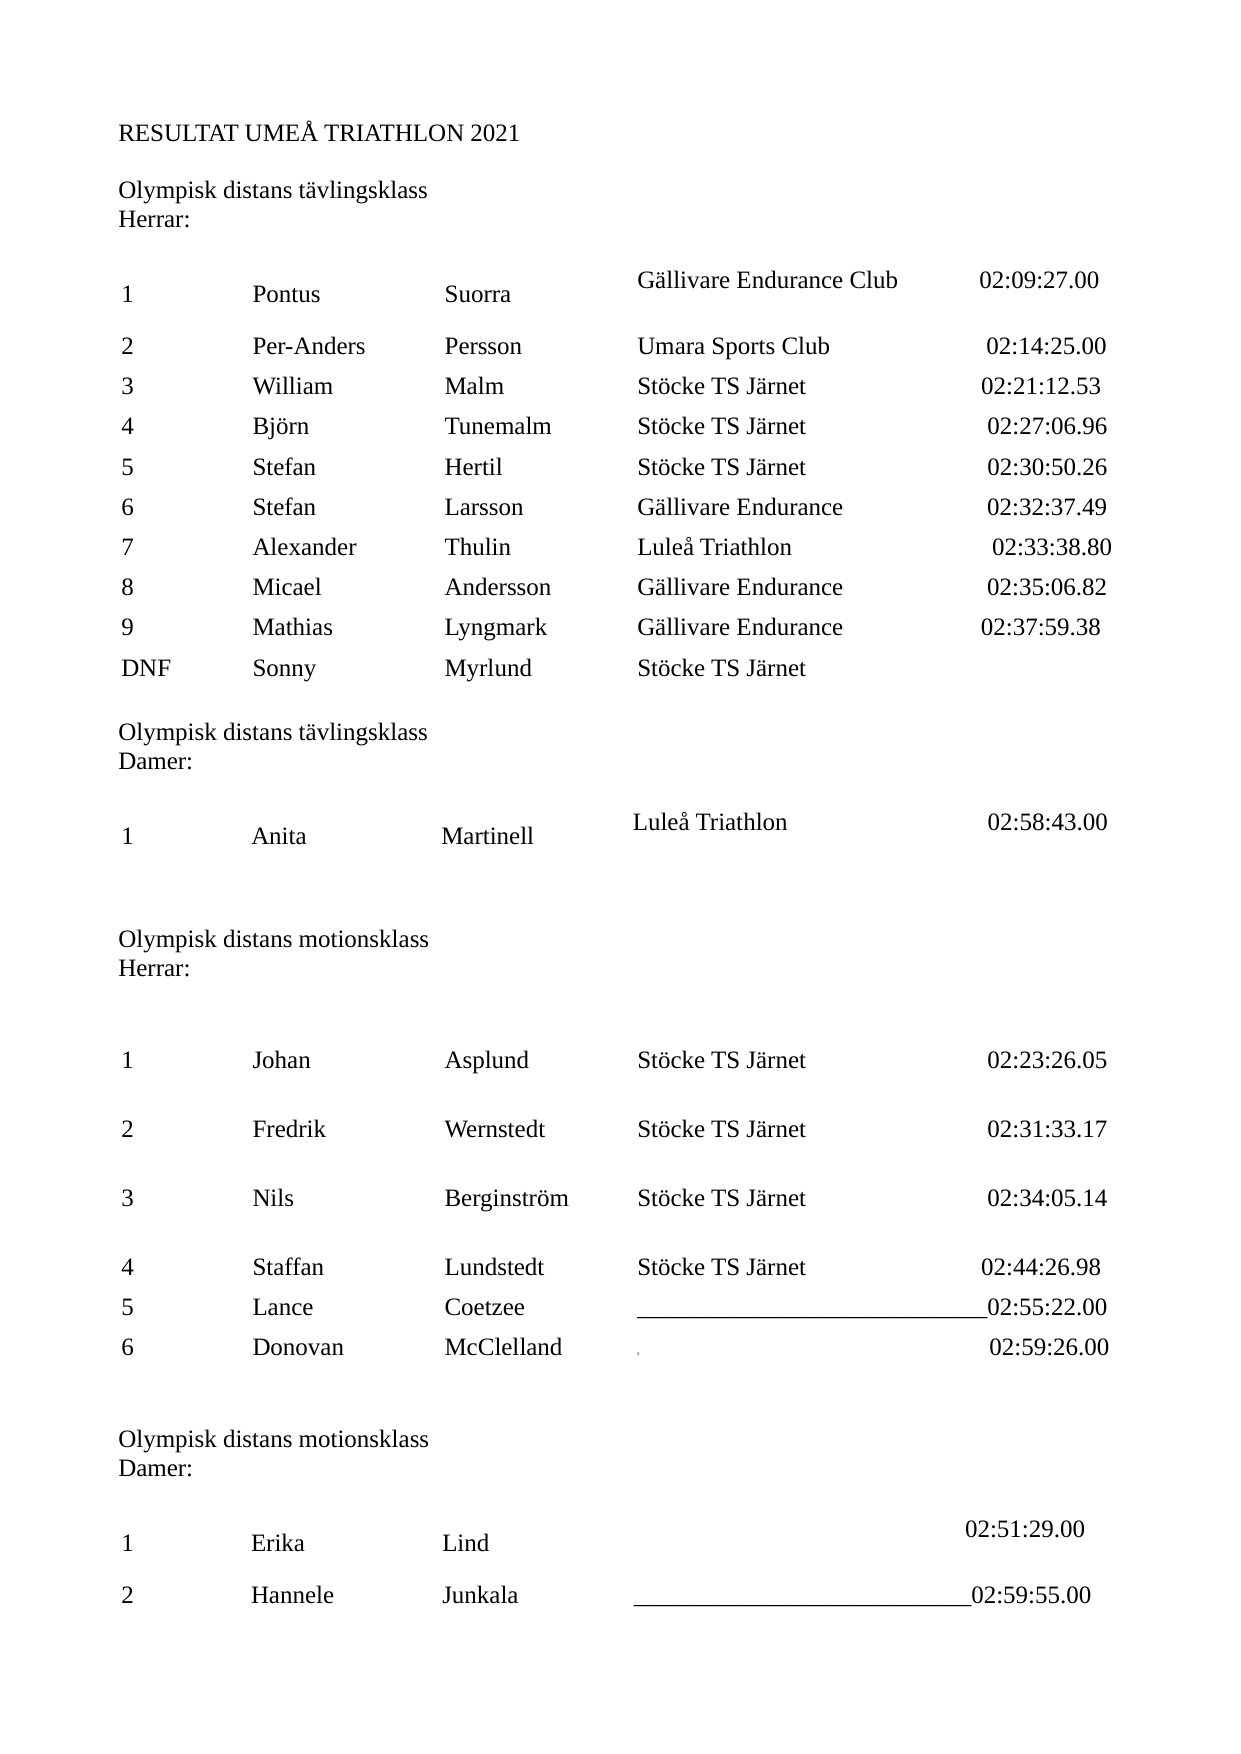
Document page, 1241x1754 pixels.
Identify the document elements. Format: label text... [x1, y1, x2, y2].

table_cell 9 [118, 607, 249, 647]
table_cell 8 [118, 566, 249, 607]
table_cell 5 [118, 446, 249, 486]
table_cell Coetzee [441, 1287, 634, 1327]
table_cell 6 [118, 1327, 249, 1367]
table_cell Sonny [249, 647, 441, 689]
table_cell McClelland [441, 1327, 634, 1367]
table_header Stöcke TS Järnet 02:34:05.14 [634, 1178, 1223, 1218]
table_header Stöcke TS Järnet 02:44:26.98 [634, 1246, 1223, 1287]
table_cell Mathias [249, 607, 441, 647]
table_header Wernstedt [441, 1109, 634, 1149]
table_cell Malm [441, 365, 634, 406]
table_header 1 [118, 804, 248, 867]
table_header 2 [118, 1109, 249, 1149]
text Olympisk distans motionsklass [118, 1424, 1122, 1453]
table_cell Stöcke TS Järnet 02:30:50.26 [634, 446, 1223, 486]
text Herrar: [118, 953, 1122, 982]
table_cell Stöcke TS Järnet 02:21:12.53 [634, 365, 1223, 406]
table_header Luleå Triathlon 02:58:43.00 [630, 804, 1223, 867]
table_cell Tunemalm [441, 406, 634, 446]
text Olympisk distans tävlingsklass [118, 176, 1122, 204]
table_cell Per-Anders [249, 325, 441, 365]
table_cell Stöcke TS Järnet 02:27:06.96 [634, 406, 1223, 446]
table_header Stöcke TS Järnet 02:31:33.17 [634, 1109, 1223, 1149]
text RESULTAT UMEÅ TRIATHLON 2021 [118, 118, 1122, 147]
table_cell Gällivare Endurance 02:35:06.82 [634, 566, 1223, 607]
table_header Suorra [441, 262, 634, 325]
table_header Asplund [441, 1040, 634, 1080]
table_cell ____________________________02:55:22.00 [634, 1287, 1223, 1327]
table_header Gällivare Endurance Club 02:09:27.00 [634, 262, 1223, 325]
table_header 3 [118, 1178, 249, 1218]
table_cell Andersson [441, 566, 634, 607]
table_cell Persson [441, 325, 634, 365]
text Herrar: [118, 204, 1122, 233]
table_header Staffan [249, 1246, 441, 1287]
table_header Lind [439, 1511, 631, 1574]
text Damer: [118, 1453, 1122, 1482]
table_cell 3 [118, 365, 249, 406]
table_header Johan [249, 1040, 441, 1080]
table_cell Junkala [439, 1574, 631, 1614]
table_cell Gällivare Endurance 02:32:37.49 [634, 486, 1223, 526]
table_cell Myrlund [441, 647, 634, 689]
table_header Lundstedt [441, 1246, 634, 1287]
table_cell Stefan [249, 486, 441, 526]
table_cell DNF [118, 647, 249, 689]
table_header 1 [118, 1511, 248, 1574]
table_cell Björn [249, 406, 441, 446]
text Olympisk distans tävlingsklass [118, 717, 1122, 746]
table_cell 0 02:59:26.00 [634, 1327, 1223, 1367]
table_cell Stöcke TS Järnet [634, 647, 1223, 689]
table_cell Alexander [249, 526, 441, 566]
table_cell Gällivare Endurance 02:37:59.38 [634, 607, 1223, 647]
table_cell ___________________________02:59:55.00 [631, 1574, 1223, 1614]
table_header 4 [118, 1246, 249, 1287]
table_header Anita [248, 804, 438, 867]
table_cell 7 [118, 526, 249, 566]
table_cell Stefan [249, 446, 441, 486]
text Damer: [118, 746, 1122, 775]
table_header Berginström [441, 1178, 634, 1218]
table_cell 2 [118, 325, 249, 365]
table_cell Hertil [441, 446, 634, 486]
text Olympisk distans motionsklass [118, 924, 1122, 953]
table_header Stöcke TS Järnet 02:23:26.05 [634, 1040, 1223, 1080]
table_header 1 [118, 262, 249, 325]
table_cell Thulin [441, 526, 634, 566]
table_cell 2 [118, 1574, 248, 1614]
table_cell Larsson [441, 486, 634, 526]
table_cell Lance [249, 1287, 441, 1327]
table_cell 6 [118, 486, 249, 526]
table_cell Umara Sports Club 02:14:25.00 [634, 325, 1223, 365]
table_header Martinell [438, 804, 630, 867]
table_cell Luleå Triathlon 02:33:38.80 [634, 526, 1223, 566]
table_header 1 [118, 1040, 249, 1080]
table_header 02:51:29.00 [631, 1511, 1223, 1574]
table_header Fredrik [249, 1109, 441, 1149]
table_cell Micael [249, 566, 441, 607]
table_cell Hannele [248, 1574, 439, 1614]
table_cell Lyngmark [441, 607, 634, 647]
table_cell Donovan [249, 1327, 441, 1367]
table_header Nils [249, 1178, 441, 1218]
table_cell William [249, 365, 441, 406]
table_header Erika [248, 1511, 439, 1574]
table_cell 5 [118, 1287, 249, 1327]
table_cell 4 [118, 406, 249, 446]
table_header Pontus [249, 262, 441, 325]
